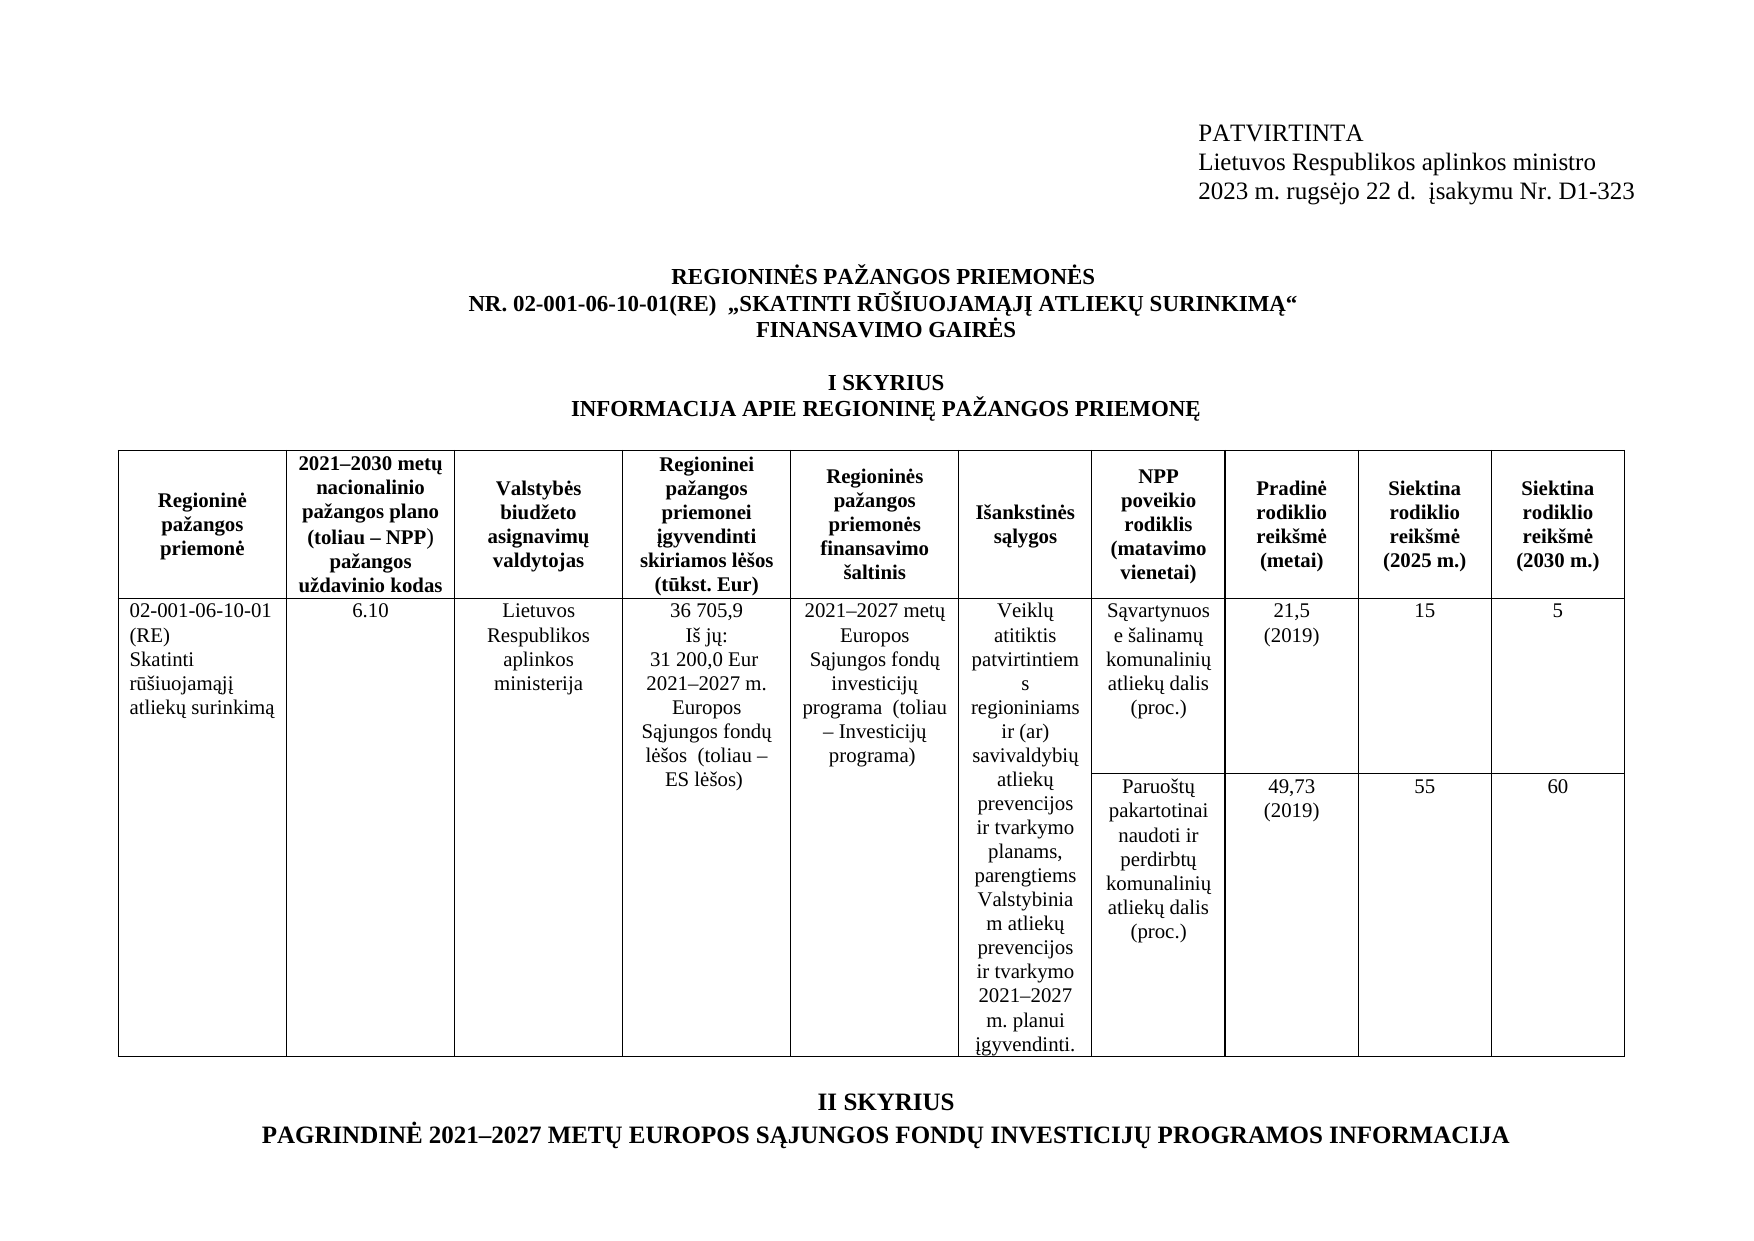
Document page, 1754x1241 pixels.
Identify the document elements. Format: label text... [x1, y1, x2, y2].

text NR. 02-001-06-10-01(RE) „SKATINTI RŪŠIUOJAMĄJĮ ATLIEKŲ SURINKIMĄ“ [118, 290, 1654, 316]
table_cell Sąvartynuose šalinamų komunalinių atliekų dalis (proc.) [1092, 599, 1224, 773]
text II SKYRIUS [118, 1087, 1654, 1116]
text Lietuvos Respublikos aplinkos ministro [1198, 147, 1654, 176]
text PAGRINDINĖ 2021–2027 METŲ EUROPOS SĄJUNGOS FONDŲ INVESTICIJŲ PROGRAMOS INFORMACIJA [118, 1120, 1654, 1149]
table_cell 02-001-06-10-01 (RE) Skatinti rūšiuojamąjį atliekų surinkimą [119, 599, 286, 1056]
table_header Regioninė pažangos priemonė [119, 451, 286, 597]
table_cell 5 [1492, 599, 1624, 773]
table_cell 49,73 (2019) [1226, 774, 1358, 1056]
table_cell Veiklų atitiktis patvirtintiems regioniniams ir (ar) savivaldybių atliekų prevencijos ir tvarkymo planams, parengtiems Valstybiniam atliekų prevencijos ir tvarkymo 2021–2027 m. planui įgyvendinti. [959, 599, 1091, 1056]
table_cell 15 [1359, 599, 1491, 773]
table_cell 36 705,9 Iš jų: 31 200,0 Eur 2021–2027 m. Europos Sąjungos fondų lėšos (toliau – ES lėšos) [623, 599, 790, 1056]
table_cell 21,5 (2019) [1226, 599, 1358, 773]
table_cell 60 [1492, 774, 1624, 1056]
table_header Siektina rodiklio reikšmė (2030 m.) [1492, 451, 1624, 597]
table_header Pradinė rodiklio reikšmė (metai) [1226, 451, 1358, 597]
text I SKYRIUS [118, 369, 1654, 395]
table_cell 2021–2027 metų Europos Sąjungos fondų investicijų programa (toliau – Investicijų programa) [791, 599, 958, 1056]
table_cell Lietuvos Respublikos aplinkos ministerija [455, 599, 622, 1056]
table_header Išankstinės sąlygos [959, 451, 1091, 597]
text PATVIRTINTA [1063, 118, 1654, 147]
table_header Siektina rodiklio reikšmė (2025 m.) [1359, 451, 1491, 597]
text REGIONINĖS PAŽANGOS PRIEMONĖS [118, 263, 1654, 290]
table_cell 55 [1359, 774, 1491, 1056]
table_header Regioninei pažangos priemonei įgyvendinti skiriamos lėšos (tūkst. Eur) [623, 451, 790, 597]
table_header NPP poveikio rodiklis (matavimo vienetai) [1092, 451, 1224, 597]
table_header Regioninės pažangos priemonės finansavimo šaltinis [791, 451, 958, 597]
table_header Valstybės biudžeto asignavimų valdytojas [455, 451, 622, 597]
table_header 2021–2030 metų nacionalinio pažangos plano (toliau – NPP) pažangos uždavinio kodas [287, 451, 454, 597]
table_cell Paruoštų pakartotinai naudoti ir perdirbtų komunalinių atliekų dalis (proc.) [1092, 774, 1224, 1056]
text 2023 m. rugsėjo 22 d. įsakymu Nr. D1-323 [1198, 176, 1654, 204]
table_cell 6.10 [287, 599, 454, 1056]
text INFORMACIJA APIE REGIONINĘ PAŽANGOS PRIEMONĘ [118, 395, 1654, 422]
text FINANSAVIMO GAIRĖS [118, 316, 1654, 342]
